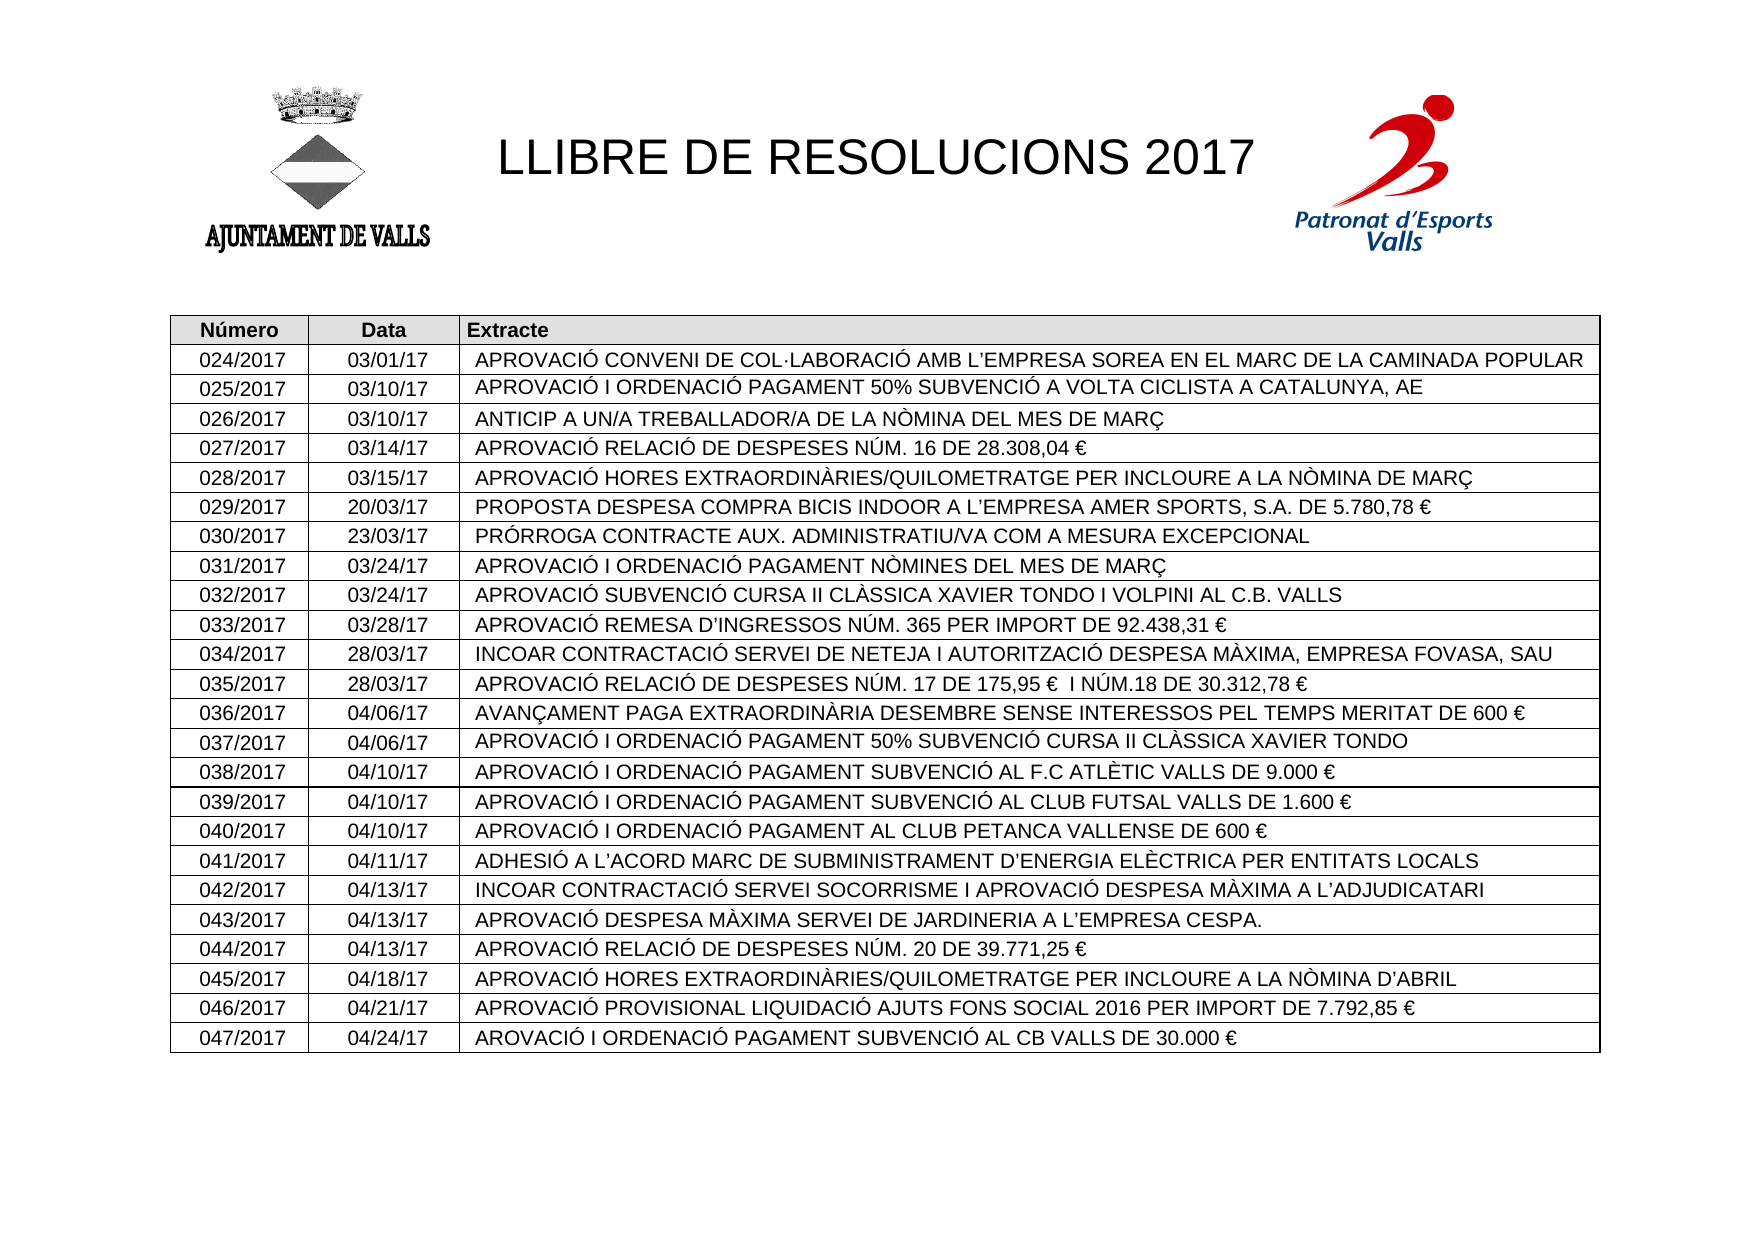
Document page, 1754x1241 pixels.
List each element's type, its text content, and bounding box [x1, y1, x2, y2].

table_cell APROVACIÓ RELACIÓ DE DESPESES NÚM. 16 DE 28.308,04 € [460, 434, 1599, 462]
table_cell APROVACIÓ SUBVENCIÓ CURSA II CLÀSSICA XAVIER TONDO I VOLPINI AL C.B. VALLS [460, 581, 1599, 609]
table_cell 20/03/17 [309, 493, 459, 521]
table_cell APROVACIÓ HORES EXTRAORDINÀRIES/QUILOMETRATGE PER INCLOURE A LA NÒMINA D’ABRIL [460, 964, 1599, 993]
table_cell 28/03/17 [309, 670, 459, 698]
table_cell 031/2017 [171, 552, 308, 580]
table_cell 06/04/17 [309, 699, 459, 727]
table_cell 040/2017 [171, 817, 308, 845]
table_cell 24/03/17 [309, 552, 459, 580]
table_cell APROVACIÓ I ORDENACIÓ PAGAMENT NÒMINES DEL MES DE MARÇ [460, 552, 1599, 580]
table_cell INCOAR CONTRACTACIÓ SERVEI SOCORRISME I APROVACIÓ DESPESA MÀXIMA A L’ADJUDICATARI [460, 876, 1599, 904]
table_cell 034/2017 [171, 640, 308, 668]
table_cell 01/03/17 [309, 345, 459, 374]
table_cell 042/2017 [171, 876, 308, 904]
table_cell APROVACIÓ RELACIÓ DE DESPESES NÚM. 17 DE 175,95 € I NÚM.18 DE 30.312,78 € [460, 670, 1599, 698]
table_cell 28/03/17 [309, 640, 459, 668]
table_cell 027/2017 [171, 434, 308, 462]
table_cell APROVACIÓ HORES EXTRAORDINÀRIES/QUILOMETRATGE PER INCLOURE A LA NÒMINA DE MARÇ [460, 463, 1599, 492]
table_cell 045/2017 [171, 964, 308, 993]
table_cell 032/2017 [171, 581, 308, 609]
table_cell 028/2017 [171, 463, 308, 492]
table_cell APROVACIÓ DESPESA MÀXIMA SERVEI DE JARDINERIA A L’EMPRESA CESPA. [460, 905, 1599, 934]
table_cell 046/2017 [171, 994, 308, 1022]
table_cell 036/2017 [171, 699, 308, 727]
table_cell APROVACIÓ I ORDENACIÓ PAGAMENT SUBVENCIÓ AL F.C ATLÈTIC VALLS DE 9.000 € [460, 758, 1599, 786]
picture [1295, 95, 1493, 251]
table_header Número [171, 316, 308, 344]
table_cell 041/2017 [171, 846, 308, 875]
table_cell PRÓRROGA CONTRACTE AUX. ADMINISTRATIU/VA COM A MESURA EXCEPCIONAL [460, 522, 1599, 551]
table_cell 23/03/17 [309, 522, 459, 551]
table_cell 035/2017 [171, 670, 308, 698]
table_cell INCOAR CONTRACTACIÓ SERVEI DE NETEJA I AUTORITZACIÓ DESPESA MÀXIMA, EMPRESA FOVASA, SAU [460, 640, 1599, 668]
table_cell 047/2017 [171, 1023, 308, 1052]
table_cell 039/2017 [171, 788, 308, 816]
table_cell 14/03/17 [309, 434, 459, 462]
table_cell 024/2017 [171, 345, 308, 374]
table_cell 10/04/17 [309, 788, 459, 816]
table_cell AVANÇAMENT PAGA EXTRAORDINÀRIA DESEMBRE SENSE INTERESSOS PEL TEMPS MERITAT DE 600 € [460, 699, 1599, 727]
table_cell 13/04/17 [309, 876, 459, 904]
table_cell APROVACIÓ CONVENI DE COL·LABORACIÓ AMB L’EMPRESA SOREA EN EL MARC DE LA CAMINADA POPULAR [460, 345, 1599, 374]
table_cell 029/2017 [171, 493, 308, 521]
table_cell AROVACIÓ I ORDENACIÓ PAGAMENT SUBVENCIÓ AL CB VALLS DE 30.000 € [460, 1023, 1599, 1052]
table_cell 24/04/17 [309, 1023, 459, 1052]
table_cell APROVACIÓ I ORDENACIÓ PAGAMENT 50% SUBVENCIÓ CURSA II CLÀSSICA XAVIER TONDO B VALLS DE 4.000€ AMB MOTIU CURSA II CLÀSSICA X.TONDO [460, 729, 1599, 757]
table_cell 13/04/17 [309, 905, 459, 934]
table_cell 043/2017 [171, 905, 308, 934]
table_header Data [309, 316, 459, 344]
table_cell APROVACIÓ I ORDENACIÓ PAGAMENT SUBVENCIÓ AL CLUB FUTSAL VALLS DE 1.600 € [460, 788, 1599, 816]
table_cell 15/03/17 [309, 463, 459, 492]
table_cell 18/04/17 [309, 964, 459, 993]
table_cell 10/03/17 [309, 375, 459, 403]
table_cell ADHESIÓ A L’ACORD MARC DE SUBMINISTRAMENT D’ENERGIA ELÈCTRICA PER ENTITATS LOCALS [460, 846, 1599, 875]
table_cell APROVACIÓ I ORDENACIÓ PAGAMENT 50% SUBVENCIÓ A VOLTA CICLISTA A CATALUNYA, AE [460, 375, 1599, 403]
table_cell 044/2017 [171, 935, 308, 963]
table_cell APROVACIÓ RELACIÓ DE DESPESES NÚM. 20 DE 39.771,25 € [460, 935, 1599, 963]
table_cell 13/04/17 [309, 935, 459, 963]
table_cell PROPOSTA DESPESA COMPRA BICIS INDOOR A L’EMPRESA AMER SPORTS, S.A. DE 5.780,78 € [460, 493, 1599, 521]
table_cell 10/04/17 [309, 758, 459, 786]
table_cell APROVACIÓ REMESA D’INGRESSOS NÚM. 365 PER IMPORT DE 92.438,31 € [460, 611, 1599, 639]
table_cell APROVACIÓ I ORDENACIÓ PAGAMENT AL CLUB PETANCA VALLENSE DE 600 € [460, 817, 1599, 845]
table_cell ANTICIP A UN/A TREBALLADOR/A DE LA NÒMINA DEL MES DE MARÇ [460, 404, 1599, 433]
table_cell 026/2017 [171, 404, 308, 433]
table_cell 10/03/17 [309, 404, 459, 433]
table_cell 06/04/17 [309, 729, 459, 757]
table_cell 037/2017 [171, 729, 308, 757]
table_cell 033/2017 [171, 611, 308, 639]
table_header Extracte [460, 316, 1599, 344]
table_cell 030/2017 [171, 522, 308, 551]
table_cell 24/03/17 [309, 581, 459, 609]
table_cell 21/04/17 [309, 994, 459, 1022]
table_cell 10/04/17 [309, 817, 459, 845]
table_cell 28/03/17 [309, 611, 459, 639]
table_cell APROVACIÓ PROVISIONAL LIQUIDACIÓ AJUTS FONS SOCIAL 2016 PER IMPORT DE 7.792,85 € [460, 994, 1599, 1022]
table_cell 038/2017 [171, 758, 308, 786]
table_cell 025/2017 [171, 375, 308, 403]
table_cell 11/04/17 [309, 846, 459, 875]
